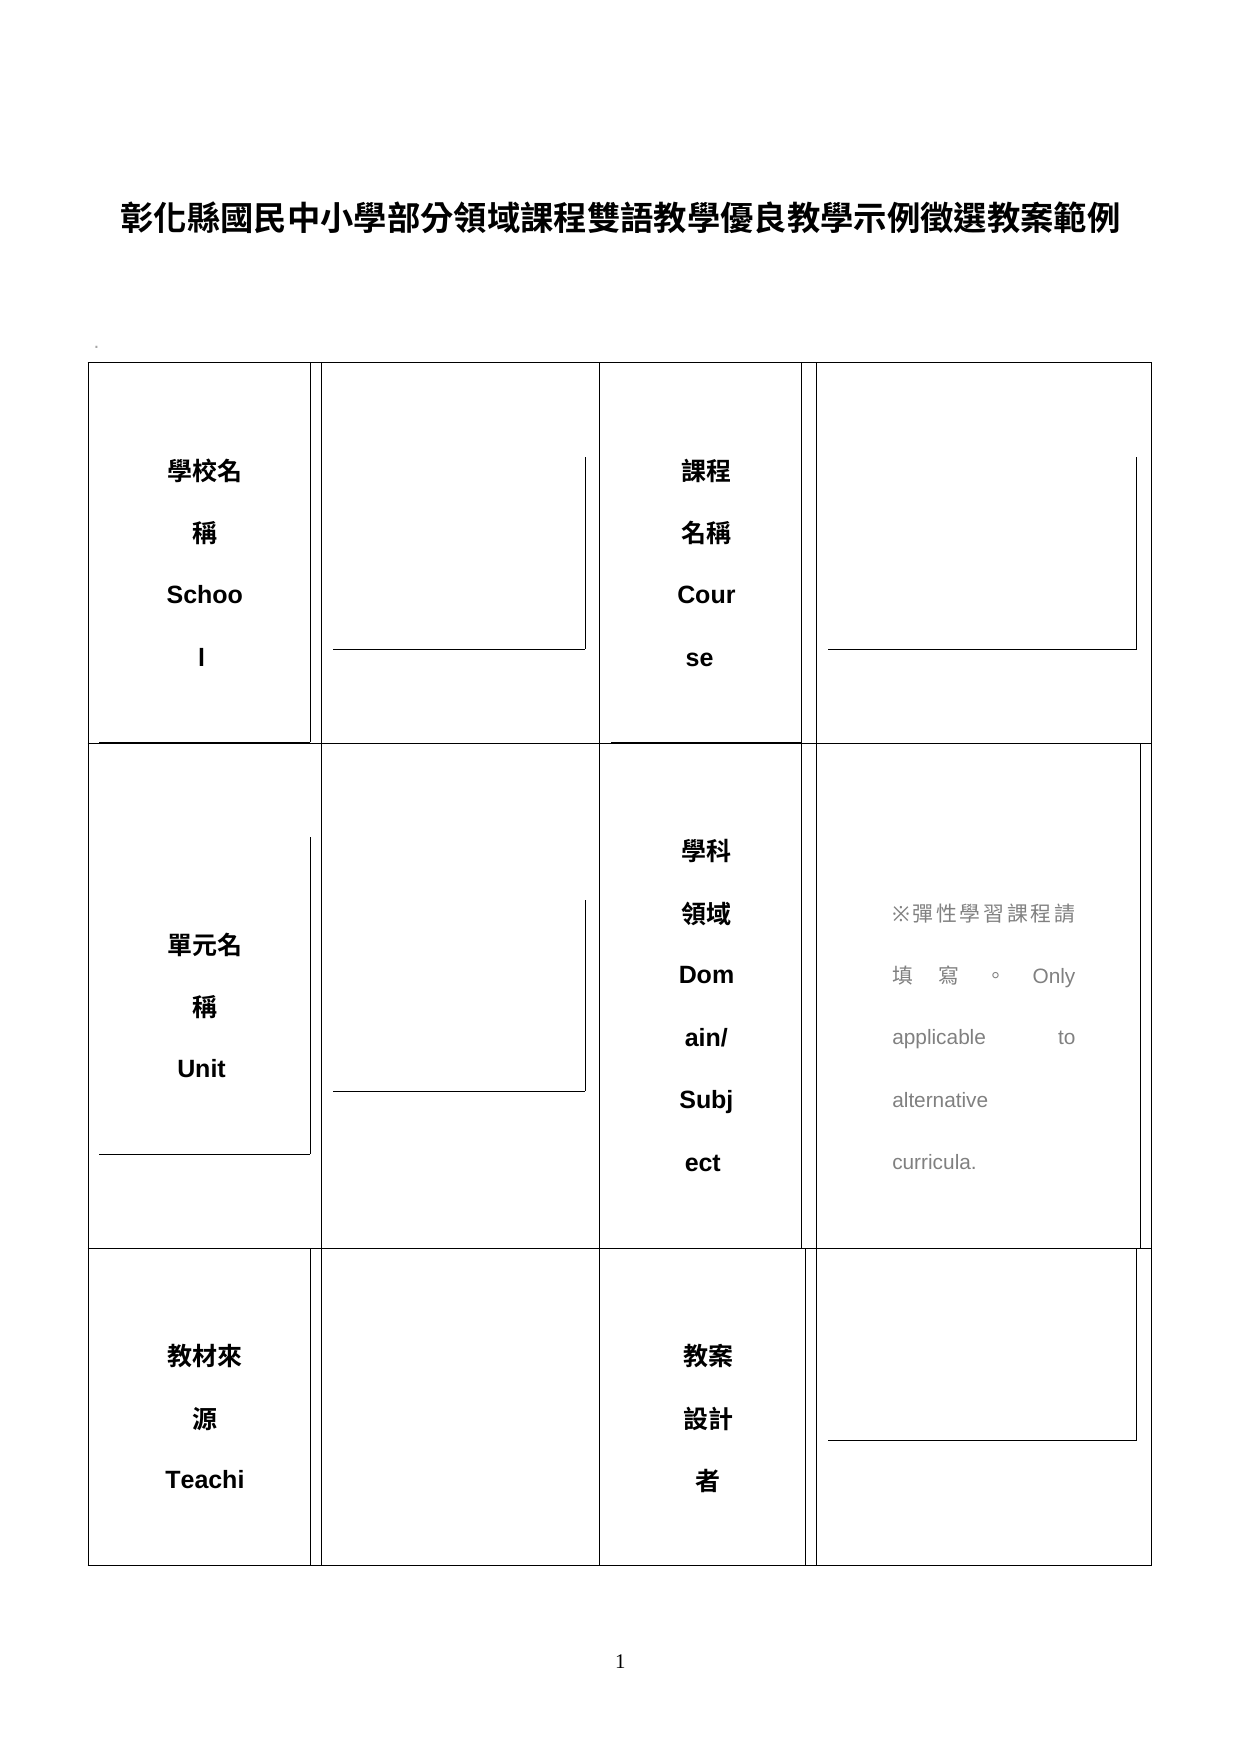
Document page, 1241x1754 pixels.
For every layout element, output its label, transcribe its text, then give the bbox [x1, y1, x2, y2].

table_cell [817, 1249, 1151, 1565]
table_cell [322, 744, 599, 1248]
table_cell 教材來源 Teachi [89, 1249, 310, 1565]
table_cell [1141, 744, 1151, 1248]
table_cell [802, 744, 816, 1248]
table_header 課程名稱 Course [600, 363, 801, 742]
table_header [802, 363, 816, 742]
table_cell [806, 1249, 816, 1565]
table_cell 學科領域 Domain/ Subject [600, 744, 801, 1248]
table_cell 教案設計者 [600, 1249, 805, 1565]
table_header 學校名稱 School [89, 363, 310, 742]
table_header [311, 363, 321, 742]
table_cell 單元名稱 Unit [89, 744, 321, 1248]
text 彰化縣國民中小學部分領域課程雙語教學優良教學示例徵選教案範例 [89, 175, 1152, 237]
table_header [322, 363, 599, 742]
table_cell [311, 1249, 321, 1565]
table_header [817, 363, 1151, 742]
table_cell [322, 1249, 599, 1565]
text ※以下表格採中文或英文填寫皆可，然鼓勵以英文填寫。The blanks can be filled in Chinese or English, but English i. [89, 237, 1152, 362]
table_cell ※彈性學習課程請填寫。Only applicable to alternative curricula. [817, 744, 1140, 1248]
